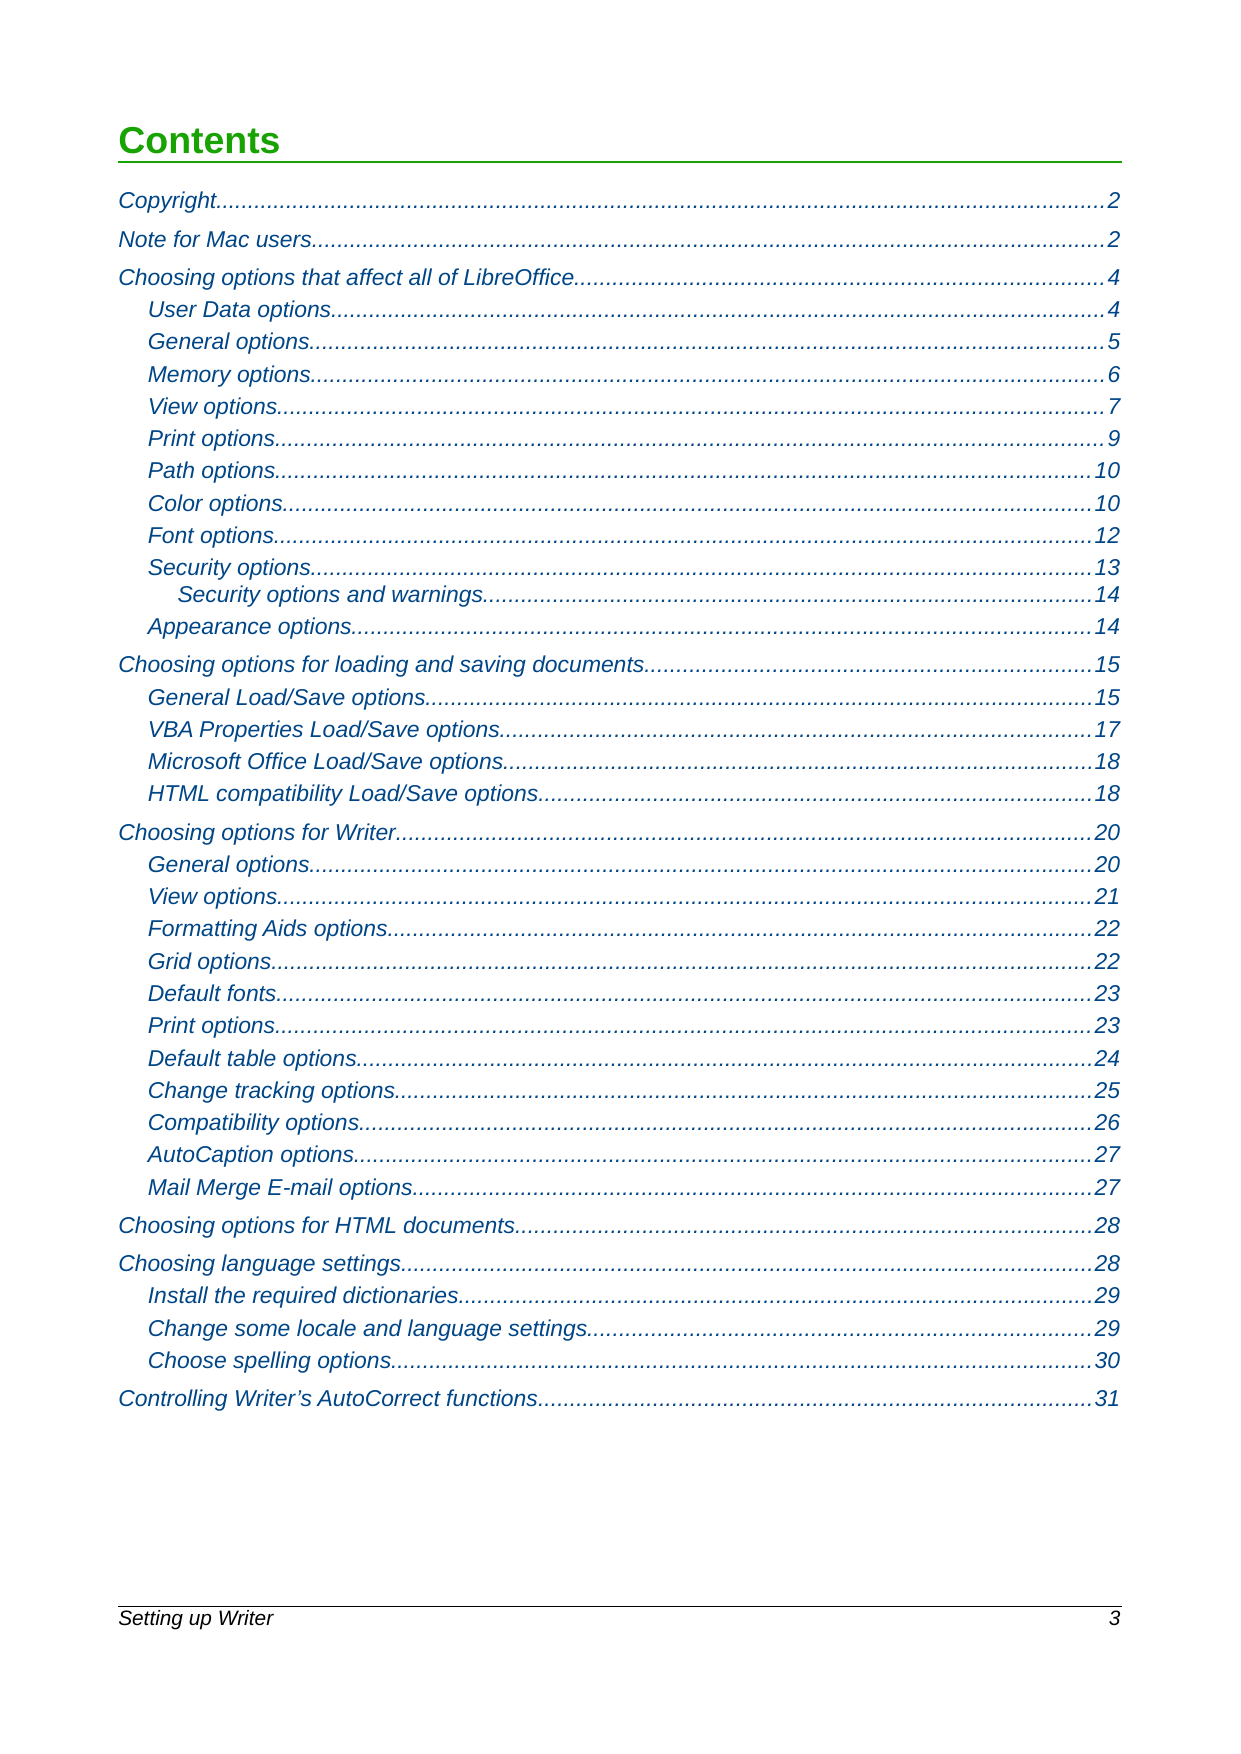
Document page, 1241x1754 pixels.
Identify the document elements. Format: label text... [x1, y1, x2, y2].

text Memory options 6 [148, 361, 1122, 387]
text Controlling Writer’s AutoCorrect functions 31 [118, 1385, 1122, 1411]
text View options 21 [148, 883, 1122, 909]
text Contents [118, 118, 1122, 161]
text General Load/Save options 15 [148, 683, 1122, 710]
text Appearance options 14 [148, 613, 1122, 639]
text General options 20 [148, 851, 1122, 877]
text General options 5 [148, 328, 1122, 355]
text Change tracking options 25 [148, 1077, 1122, 1103]
text Path options 10 [148, 457, 1122, 484]
text Print options 23 [148, 1012, 1122, 1038]
text Choosing options for HTML documents 28 [118, 1212, 1122, 1238]
text Default fonts 23 [148, 980, 1122, 1006]
text User Data options 4 [148, 296, 1122, 322]
text Font options 12 [148, 522, 1122, 548]
text Choosing language settings 28 [118, 1250, 1122, 1276]
text Install the required dictionaries 29 [148, 1282, 1122, 1308]
text AutoCaption options 27 [148, 1141, 1122, 1168]
text Mail Merge E-mail options 27 [148, 1174, 1122, 1200]
text Choose spelling options 30 [148, 1347, 1122, 1373]
text Copyright 2 [118, 187, 1122, 214]
text Grid options 22 [148, 948, 1122, 974]
text View options 7 [148, 393, 1122, 419]
text HTML compatibility Load/Save options 18 [148, 780, 1122, 807]
text Change some locale and language settings 29 [148, 1314, 1122, 1341]
text Formatting Aids options 22 [148, 915, 1122, 942]
text Security options and warnings 14 [177, 581, 1122, 607]
text Security options 13 [148, 554, 1122, 581]
text Note for Mac users 2 [118, 226, 1122, 252]
text Default table options 24 [148, 1044, 1122, 1071]
text Compatibility options 26 [148, 1109, 1122, 1135]
text Choosing options for loading and saving documents 15 [118, 651, 1122, 677]
text Choosing options that affect all of LibreOffice 4 [118, 264, 1122, 290]
text Color options 10 [148, 490, 1122, 516]
text Print options 9 [148, 425, 1122, 452]
text Microsoft Office Load/Save options 18 [148, 748, 1122, 774]
text VBA Properties Load/Save options 17 [148, 716, 1122, 742]
text Choosing options for Writer 20 [118, 818, 1122, 845]
